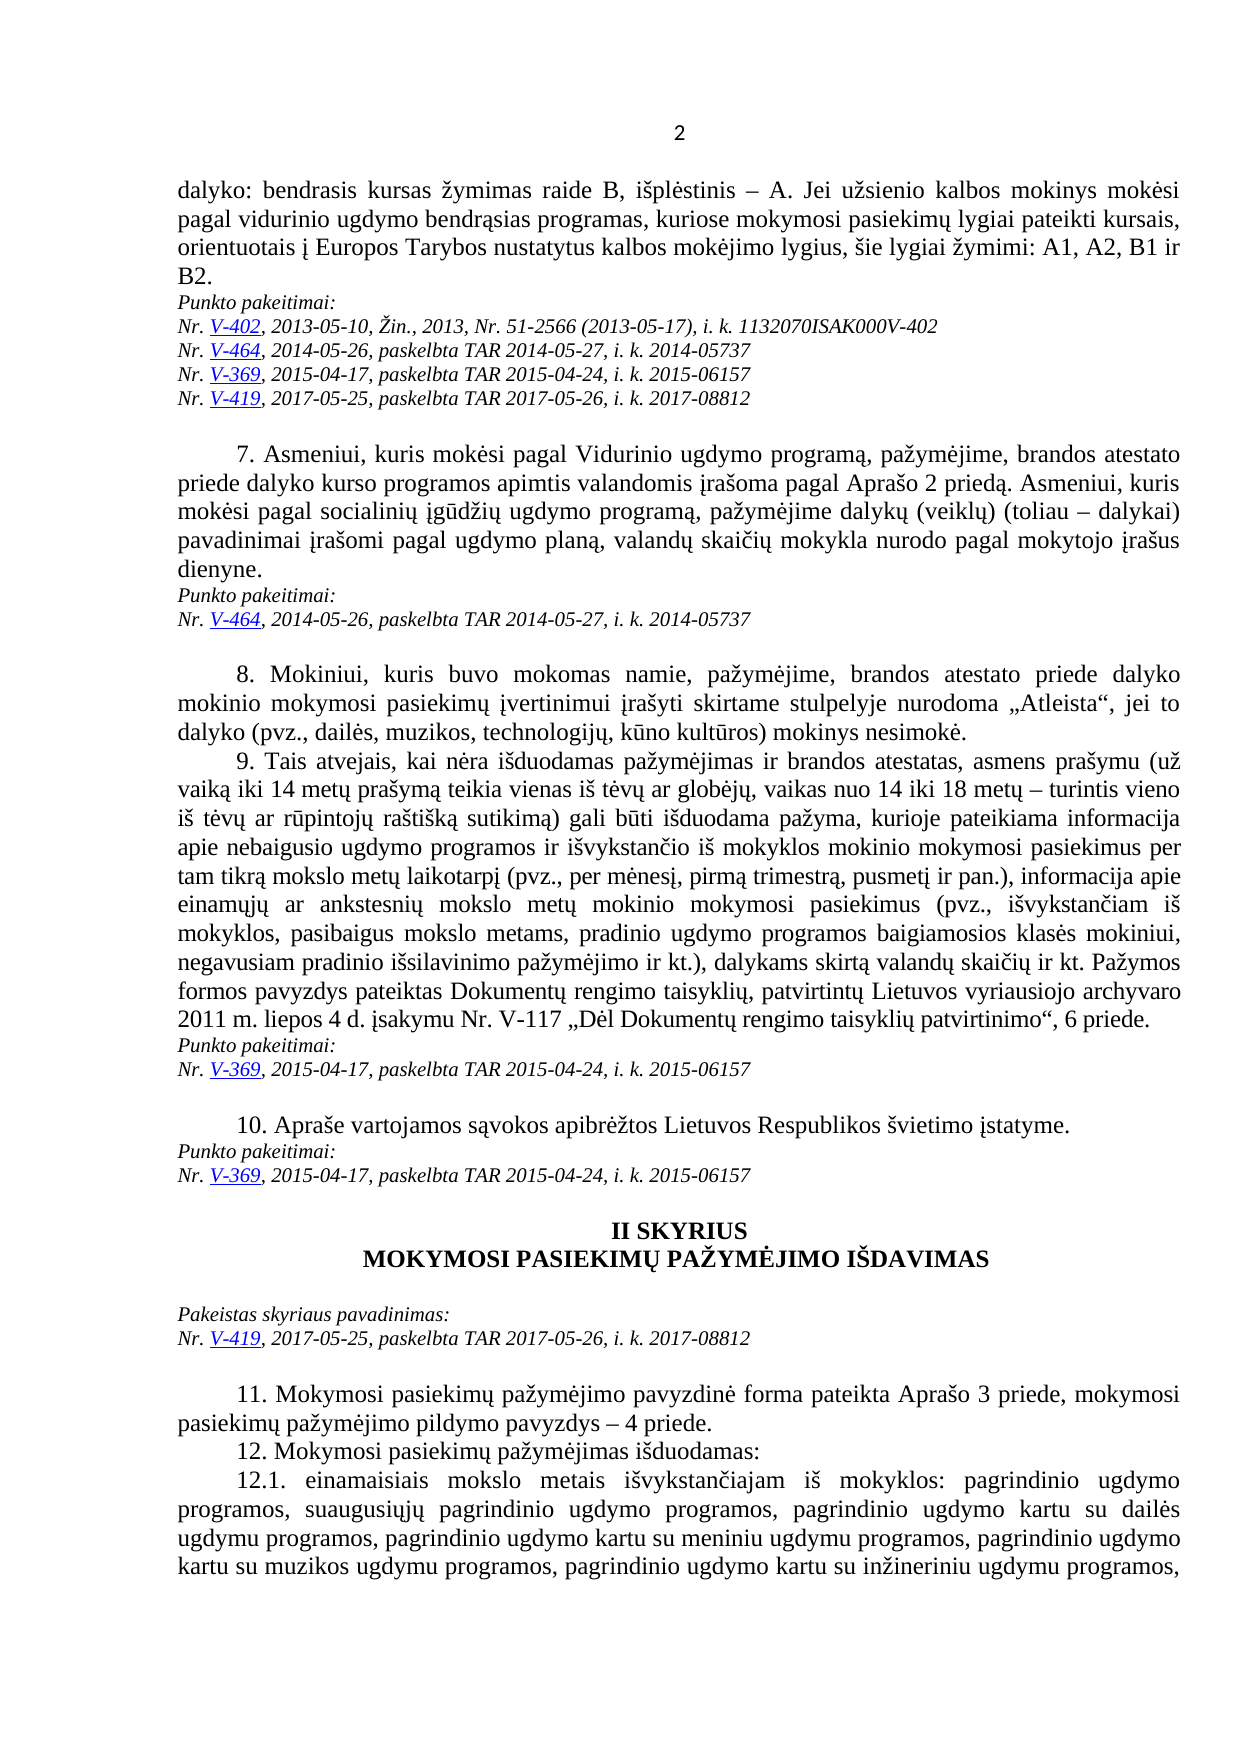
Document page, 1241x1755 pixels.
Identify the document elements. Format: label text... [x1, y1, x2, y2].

text Nr. V-402, 2013-05-10, Žin., 2013, Nr. 51-2566 (2013-05-17), i. k. 1132070ISAK000V-402 [177, 314, 1181, 338]
text 9. Tais atvejais, kai nėra išduodamas pažymėjimas ir brandos atestatas, asmens prašymu (už vaiką iki 14 metų prašymą teikia vienas iš tėvų ar globėjų, vaikas nuo 14 iki 18 metų – turintis vieno iš tėvų ar rūpintojų raštišką sutikimą) gali būti išduodama pažyma, kurioje pateikiama informacija apie nebaigusio ugdymo programos ir išvykstančio iš mokyklos mokinio mokymosi pasiekimus per tam tikrą mokslo metų laikotarpį (pvz., per mėnesį, pirmą trimestrą, pusmetį ir pan.), informacija apie einamųjų ar ankstesnių mokslo metų mokinio mokymosi pasiekimus (pvz., išvykstančiam iš mokyklos, pasibaigus mokslo metams, pradinio ugdymo programos baigiamosios klasės mokiniui, negavusiam pradinio išsilavinimo pažymėjimo ir kt.), dalykams skirtą valandų skaičių ir kt. Pažymos formos pavyzdys pateiktas Dokumentų rengimo taisyklių, patvirtintų Lietuvos vyriausiojo archyvaro 2011 m. liepos 4 d. įsakymu Nr. V-117 „Dėl Dokumentų rengimo taisyklių patvirtinimo“, 6 priede. [177, 746, 1181, 1033]
text MOKYMOSI PASIEKIMŲ PAŽYMĖJIMO IŠDAVIMAS [177, 1244, 1181, 1273]
text Nr. V-464, 2014-05-26, paskelbta TAR 2014-05-27, i. k. 2014-05737 [177, 607, 1181, 631]
text dalyko: bendrasis kursas žymimas raide B, išplėstinis – A. Jei užsienio kalbos mokinys mokėsi pagal vidurinio ugdymo bendrąsias programas, kuriose mokymosi pasiekimų lygiai pateikti kursais, orientuotais į Europos Tarybos nustatytus kalbos mokėjimo lygius, šie lygiai žymimi: A1, A2, B1 ir B2. [177, 175, 1181, 290]
text 12.1. einamaisiais mokslo metais išvykstančiajam iš mokyklos: pagrindinio ugdymo programos, suaugusiųjų pagrindinio ugdymo programos, pagrindinio ugdymo kartu su dailės ugdymu programos, pagrindinio ugdymo kartu su meniniu ugdymu programos, pagrindinio ugdymo kartu su muzikos ugdymu programos, pagrindinio ugdymo kartu su inžineriniu ugdymu programos, [177, 1465, 1181, 1580]
text Nr. V-464, 2014-05-26, paskelbta TAR 2014-05-27, i. k. 2014-05737 [177, 338, 1181, 362]
text Punkto pakeitimai: [177, 1139, 1181, 1163]
text 11. Mokymosi pasiekimų pažymėjimo pavyzdinė forma pateikta Aprašo 3 priede, mokymosi pasiekimų pažymėjimo pildymo pavyzdys – 4 priede. [177, 1379, 1181, 1436]
text Nr. V-419, 2017-05-25, paskelbta TAR 2017-05-26, i. k. 2017-08812 [177, 1326, 1181, 1350]
text Punkto pakeitimai: [177, 583, 1181, 607]
text II SKYRIUS [177, 1216, 1181, 1244]
text Nr. V-369, 2015-04-17, paskelbta TAR 2015-04-24, i. k. 2015-06157 [177, 1057, 1181, 1081]
text 7. Asmeniui, kuris mokėsi pagal Vidurinio ugdymo programą, pažymėjime, brandos atestato priede dalyko kurso programos apimtis valandomis įrašoma pagal Aprašo 2 priedą. Asmeniui, kuris mokėsi pagal socialinių įgūdžių ugdymo programą, pažymėjime dalykų (veiklų) (toliau – dalykai) pavadinimai įrašomi pagal ugdymo planą, valandų skaičių mokykla nurodo pagal mokytojo įrašus dienyne. [177, 439, 1181, 583]
text 12. Mokymosi pasiekimų pažymėjimas išduodamas: [177, 1436, 1181, 1465]
text Nr. V-369, 2015-04-17, paskelbta TAR 2015-04-24, i. k. 2015-06157 [177, 1163, 1181, 1187]
text 8. Mokiniui, kuris buvo mokomas namie, pažymėjime, brandos atestato priede dalyko mokinio mokymosi pasiekimų įvertinimui įrašyti skirtame stulpelyje nurodoma „Atleista“, jei to dalyko (pvz., dailės, muzikos, technologijų, kūno kultūros) mokinys nesimokė. [177, 659, 1181, 746]
text Pakeistas skyriaus pavadinimas: [177, 1302, 1181, 1326]
text Nr. V-369, 2015-04-17, paskelbta TAR 2015-04-24, i. k. 2015-06157 [177, 362, 1181, 386]
text Nr. V-419, 2017-05-25, paskelbta TAR 2017-05-26, i. k. 2017-08812 [177, 386, 1181, 410]
text 10. Apraše vartojamos sąvokos apibrėžtos Lietuvos Respublikos švietimo įstatyme. [177, 1110, 1181, 1139]
text Punkto pakeitimai: [177, 1033, 1181, 1057]
text Punkto pakeitimai: [177, 290, 1181, 314]
